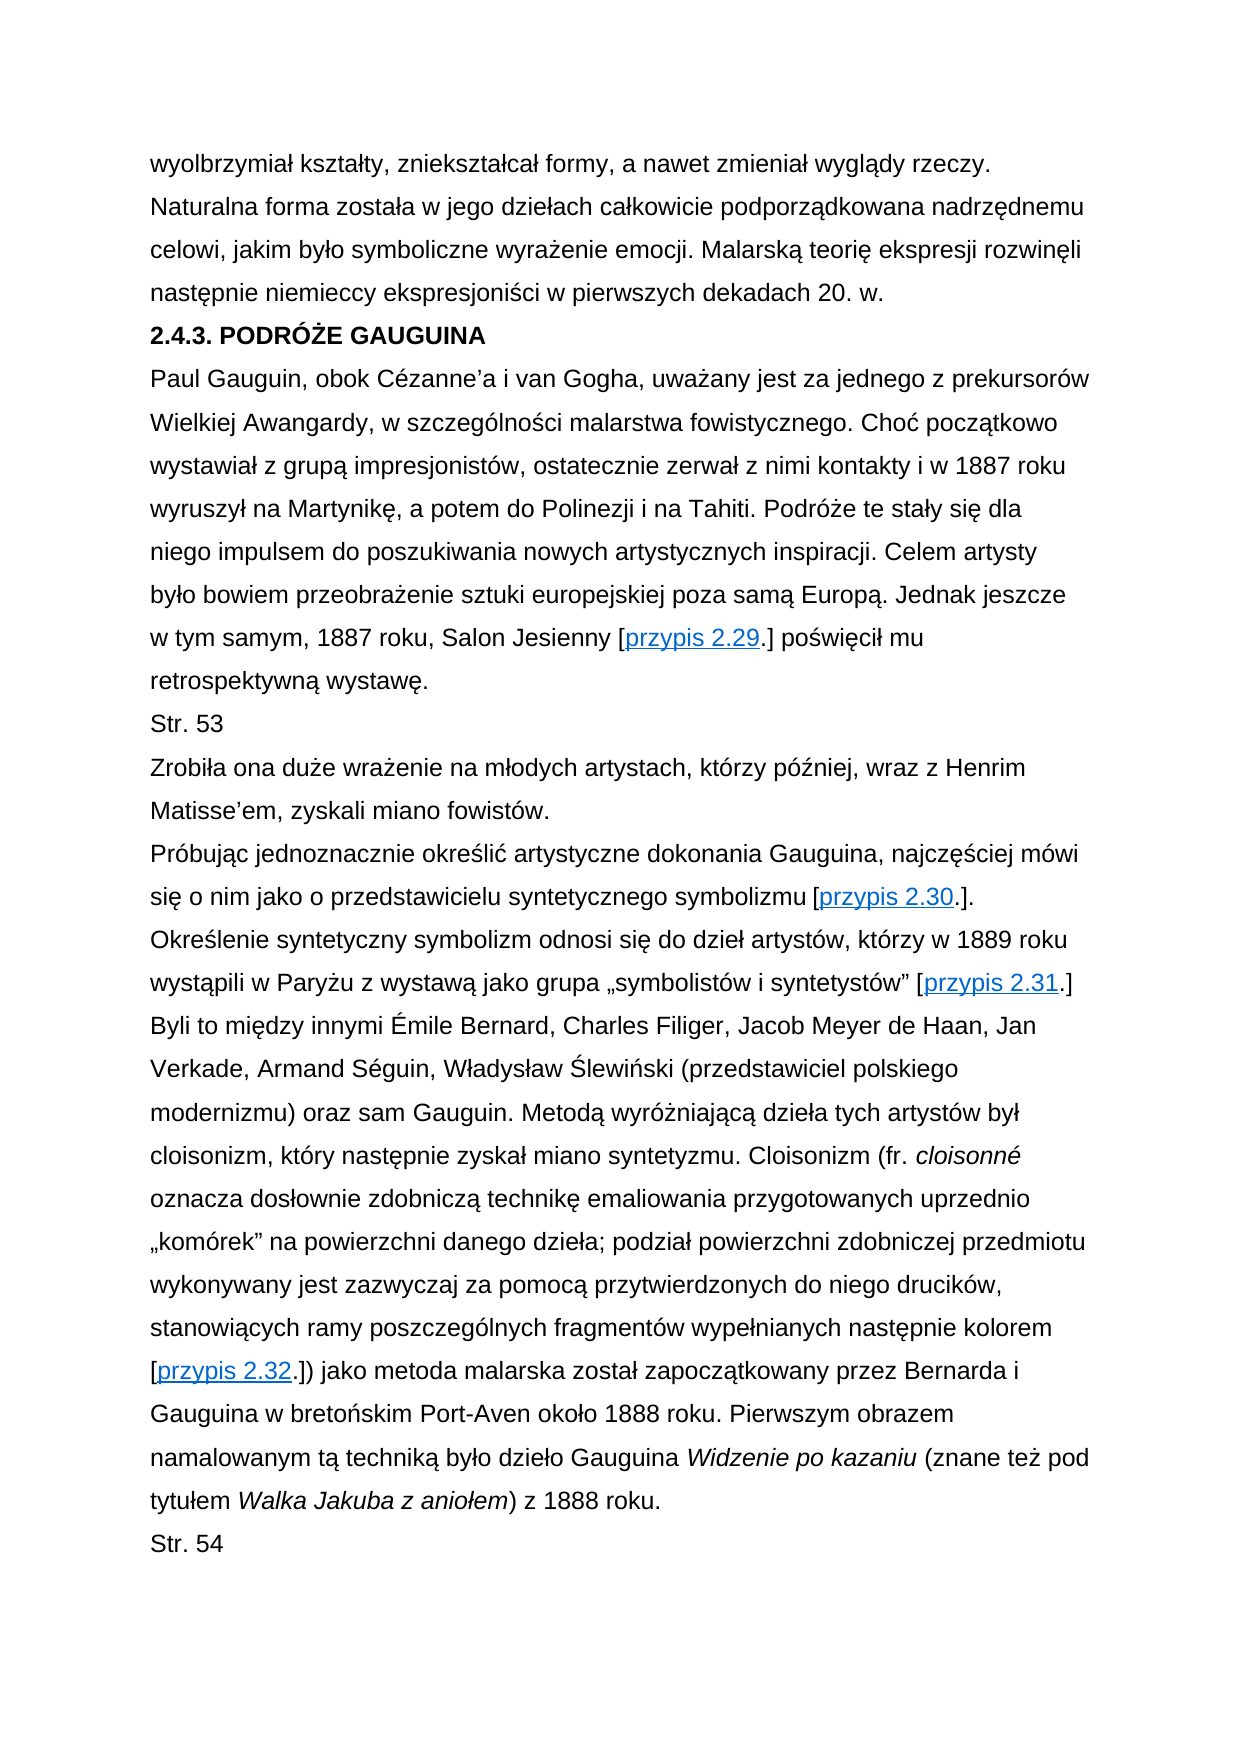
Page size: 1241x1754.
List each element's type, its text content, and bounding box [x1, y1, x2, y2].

text Próbując jednoznacznie określić artystyczne dokonania Gauguina, najczęściej mówi się o nim jako o przedstawicielu syntetycznego symbolizmu [przypis 2.30.]. Określenie syntetyczny symbolizm odnosi się do dzieł artystów, którzy w 1889 roku wystąpili w Paryżu z wystawą jako grupa „symbolistów i syntetystów” [przypis 2.31.] Byli to między innymi Émile Bernard, Charles Filiger, Jacob Meyer de Haan, Jan Verkade, Armand Séguin, Władysław Ślewiński (przedstawiciel polskiego modernizmu) oraz sam Gauguin. Metodą wyróżniającą dzieła tych artystów był cloisonizm, który następnie zyskał miano syntetyzmu. Cloisonizm (fr. cloisonné oznacza dosłownie zdobniczą technikę emaliowania przygotowanych uprzednio „komórek” na powierzchni danego dzieła; podział powierzchni zdobniczej przedmiotu wykonywany jest zazwyczaj za pomocą przytwierdzonych do niego drucików, stanowiących ramy poszczególnych fragmentów wypełnianych następnie kolorem [przypis 2.32.]) jako metoda malarska został zapoczątkowany przez Bernarda i Gauguina w bretońskim Port-Aven około 1888 roku. Pierwszym obrazem namalowanym tą techniką było dzieło Gauguina Widzenie po kazaniu (znane też pod tytułem Walka Jakuba z aniołem) z 1888 roku. [150, 839, 1090, 1514]
text Str. 54 [150, 1529, 1090, 1558]
text Zrobiła ona duże wrażenie na młodych artystach, którzy później, wraz z Henrim Matisse’em, zyskali miano fowistów. [150, 753, 1090, 824]
text Paul Gauguin, obok Cézanne’a i van Gogha, uważany jest za jednego z prekursorów Wielkiej Awangardy, w szczególności malarstwa fowistycznego. Choć początkowo wystawiał z grupą impresjonistów, ostatecznie zerwał z nimi kontakty i w 1887 roku wyruszył na Martynikę, a potem do Polinezji i na Tahiti. Podróże te stały się dla niego impulsem do poszukiwania nowych artystycznych inspiracji. Celem artysty było bowiem przeobrażenie sztuki europejskiej poza samą Europą. Jednak jeszcze w tym samym, 1887 roku, Salon Jesienny [przypis 2.29.] poświęcił mu retrospektywną wystawę. [150, 364, 1090, 695]
text wyolbrzymiał kształty, zniekształcał formy, a nawet zmieniał wyglądy rzeczy. Naturalna forma została w jego dziełach całkowicie podporządkowana nadrzędnemu celowi, jakim było symboliczne wyrażenie emocji. Malarską teorię ekspresji rozwinęli następnie niemieccy ekspresjoniści w pierwszych dekadach 20. w. [150, 149, 1090, 307]
subtitle 2.4.3. PODRÓŻE GAUGUINA [150, 321, 1090, 350]
text Str. 53 [150, 709, 1090, 738]
